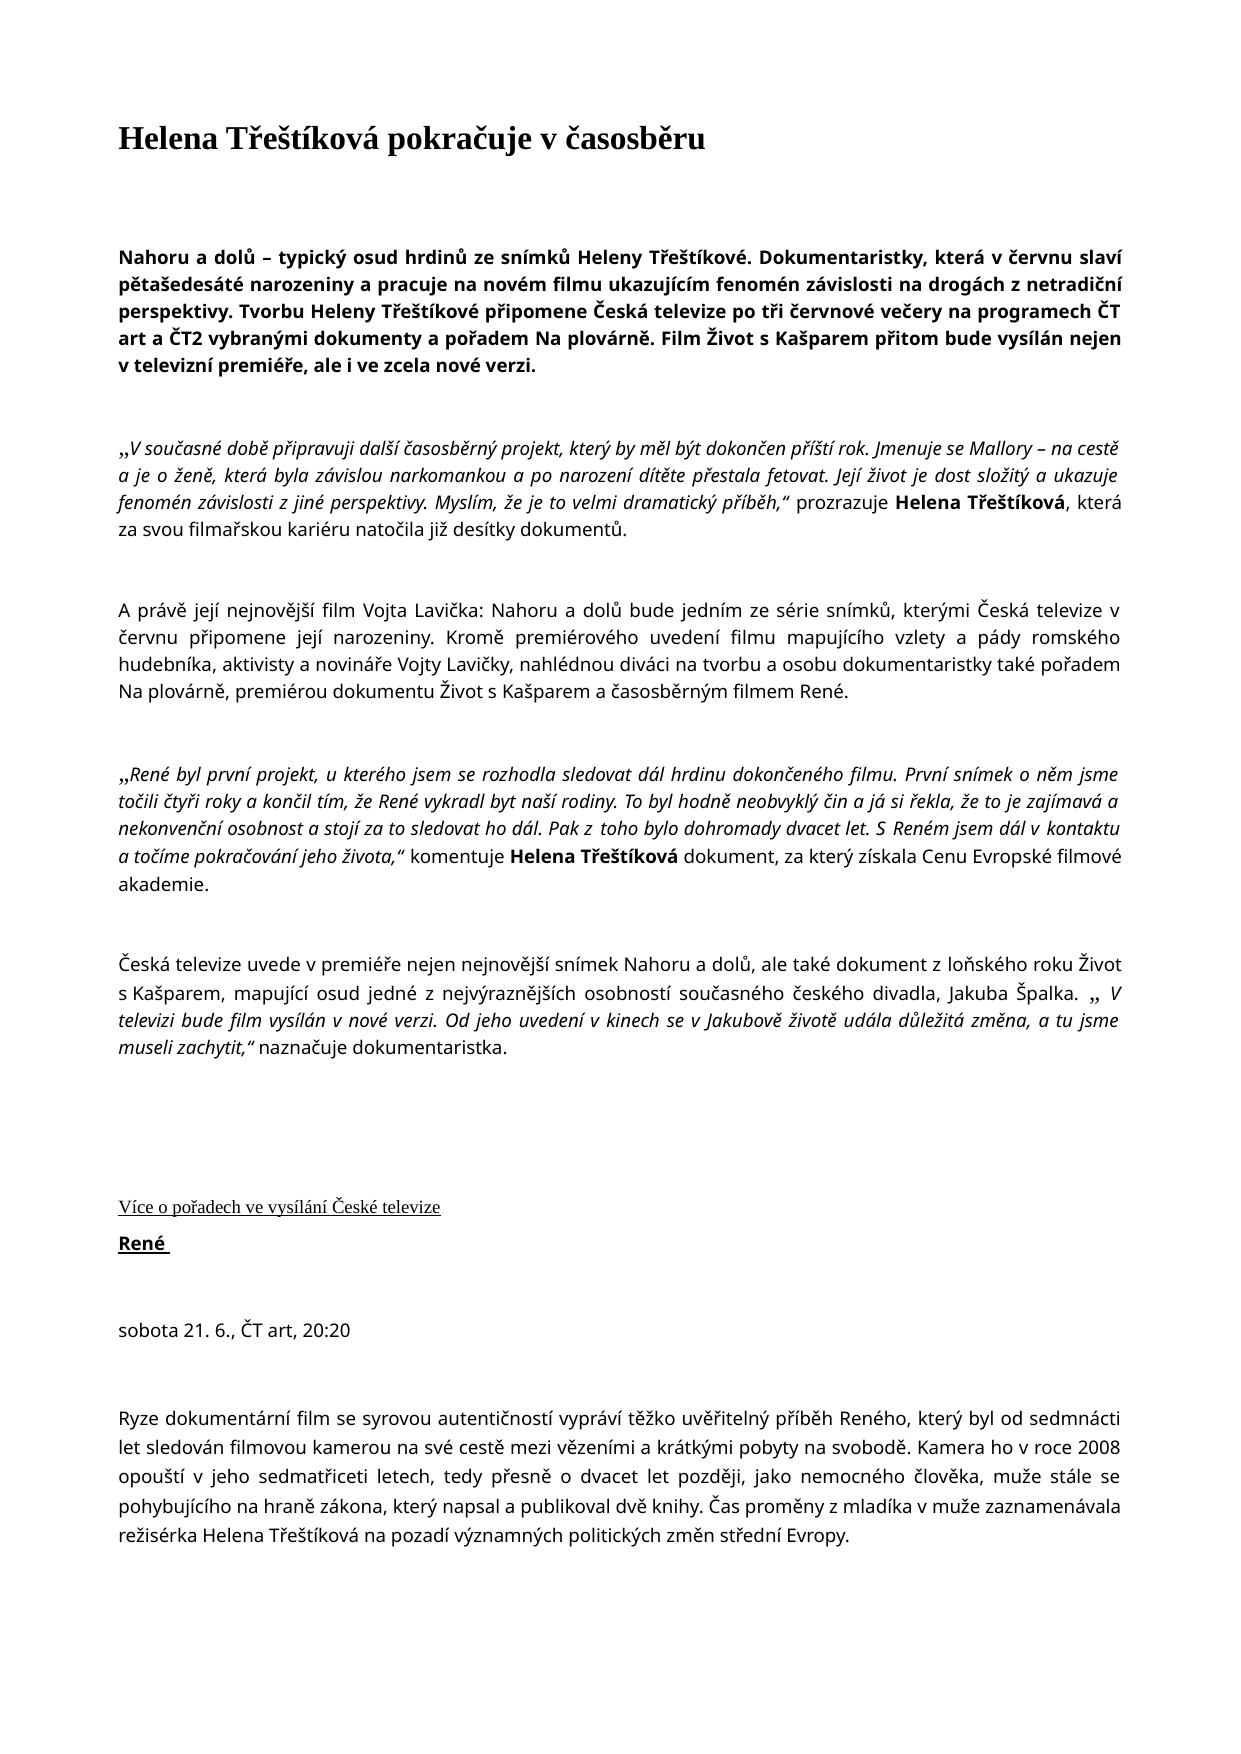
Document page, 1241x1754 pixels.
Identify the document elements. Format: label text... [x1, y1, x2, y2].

text „René byl první projekt, u kterého jsem se rozhodla sledovat dál hrdinu dokončeného filmu. První snímek o něm jsme točili čtyři roky a končil tím, že René vykradl byt naší rodiny. To byl hodně neobvyklý čin a já si řekla, že to je zajímavá a nekonvenční osobnost a stojí za to sledovat ho dál. Pak z toho bylo dohromady dvacet let. S Reném jsem dál v kontaktu a točíme pokračování jeho života,“ komentuje Helena Třeštíková dokument, za který získala Cenu Evropské filmové akademie. [118, 758, 1122, 896]
text „V současné době připravuji další časosběrný projekt, který by měl být dokončen příští rok. Jmenuje se Mallory – na cestě a je o ženě, která byla závislou narkomankou a po narození dítěte přestala fetovat. Její život je dost složitý a ukazuje fenomén závislosti z jiné perspektivy. Myslím, že je to velmi dramatický příběh,“ prozrazuje Helena Třeštíková, která za svou filmařskou kariéru natočila již desítky dokumentů. [118, 432, 1122, 542]
text Helena Třeštíková pokračuje v časosběru [118, 118, 1122, 156]
text Více o pořadech ve vysílání České televize [118, 1196, 1122, 1218]
text sobota 21. 6., ČT art, 20:20 [118, 1318, 1122, 1343]
text A právě její nejnovější film Vojta Lavička: Nahoru a dolů bude jedním ze série snímků, kterými Česká televize v červnu připomene její narozeniny. Kromě premiérového uvedení filmu mapujícího vzlety a pády romského hudebníka, aktivisty a novináře Vojty Lavičky, nahlédnou diváci na tvorbu a osobu dokumentaristky také pořadem Na plovárně, premiérou dokumentu Život s Kašparem a časosběrným filmem René. [118, 596, 1122, 704]
text René [118, 1231, 1122, 1256]
text Česká televize uvede v premiéře nejen nejnovější snímek Nahoru a dolů, ale také dokument z loňského roku Život s Kašparem, mapující osud jedné z nejvýraznějších osobností současného českého divadla, Jakuba Špalka. „ V televizi bude film vysílán v nové verzi. Od jeho uvedení v kinech se v Jakubově životě udála důležitá změna, a tu jsme museli zachytit,“ naznačuje dokumentaristka. [118, 950, 1122, 1060]
text Nahoru a dolů – typický osud hrdinů ze snímků Heleny Třeštíkové. Dokumentaristky, která v červnu slaví pětašedesáté narozeniny a pracuje na novém filmu ukazujícím fenomén závislosti na drogách z netradiční perspektivy. Tvorbu Heleny Třeštíkové připomene Česká televize po tři červnové večery na programech ČT art a ČT2 vybranými dokumenty a pořadem Na plovárně. Film Život s Kašparem přitom bude vysílán nejen v televizní premiéře, ale i ve zcela nové verzi. [118, 243, 1122, 378]
text Ryze dokumentární film se syrovou autentičností vypráví těžko uvěřitelný příběh Reného, který byl od sedmnácti let sledován filmovou kamerou na své cestě mezi vězeními a krátkými pobyty na svobodě. Kamera ho v roce 2008 opouští v jeho sedmatřiceti letech, tedy přesně o dvacet let později, jako nemocného člověka, muže stále se pohybujícího na hraně zákona, který napsal a publikoval dvě knihy. Čas proměny z mladíka v muže zaznamenávala režisérka Helena Třeštíková na pozadí významných politických změn střední Evropy. [118, 1405, 1122, 1548]
